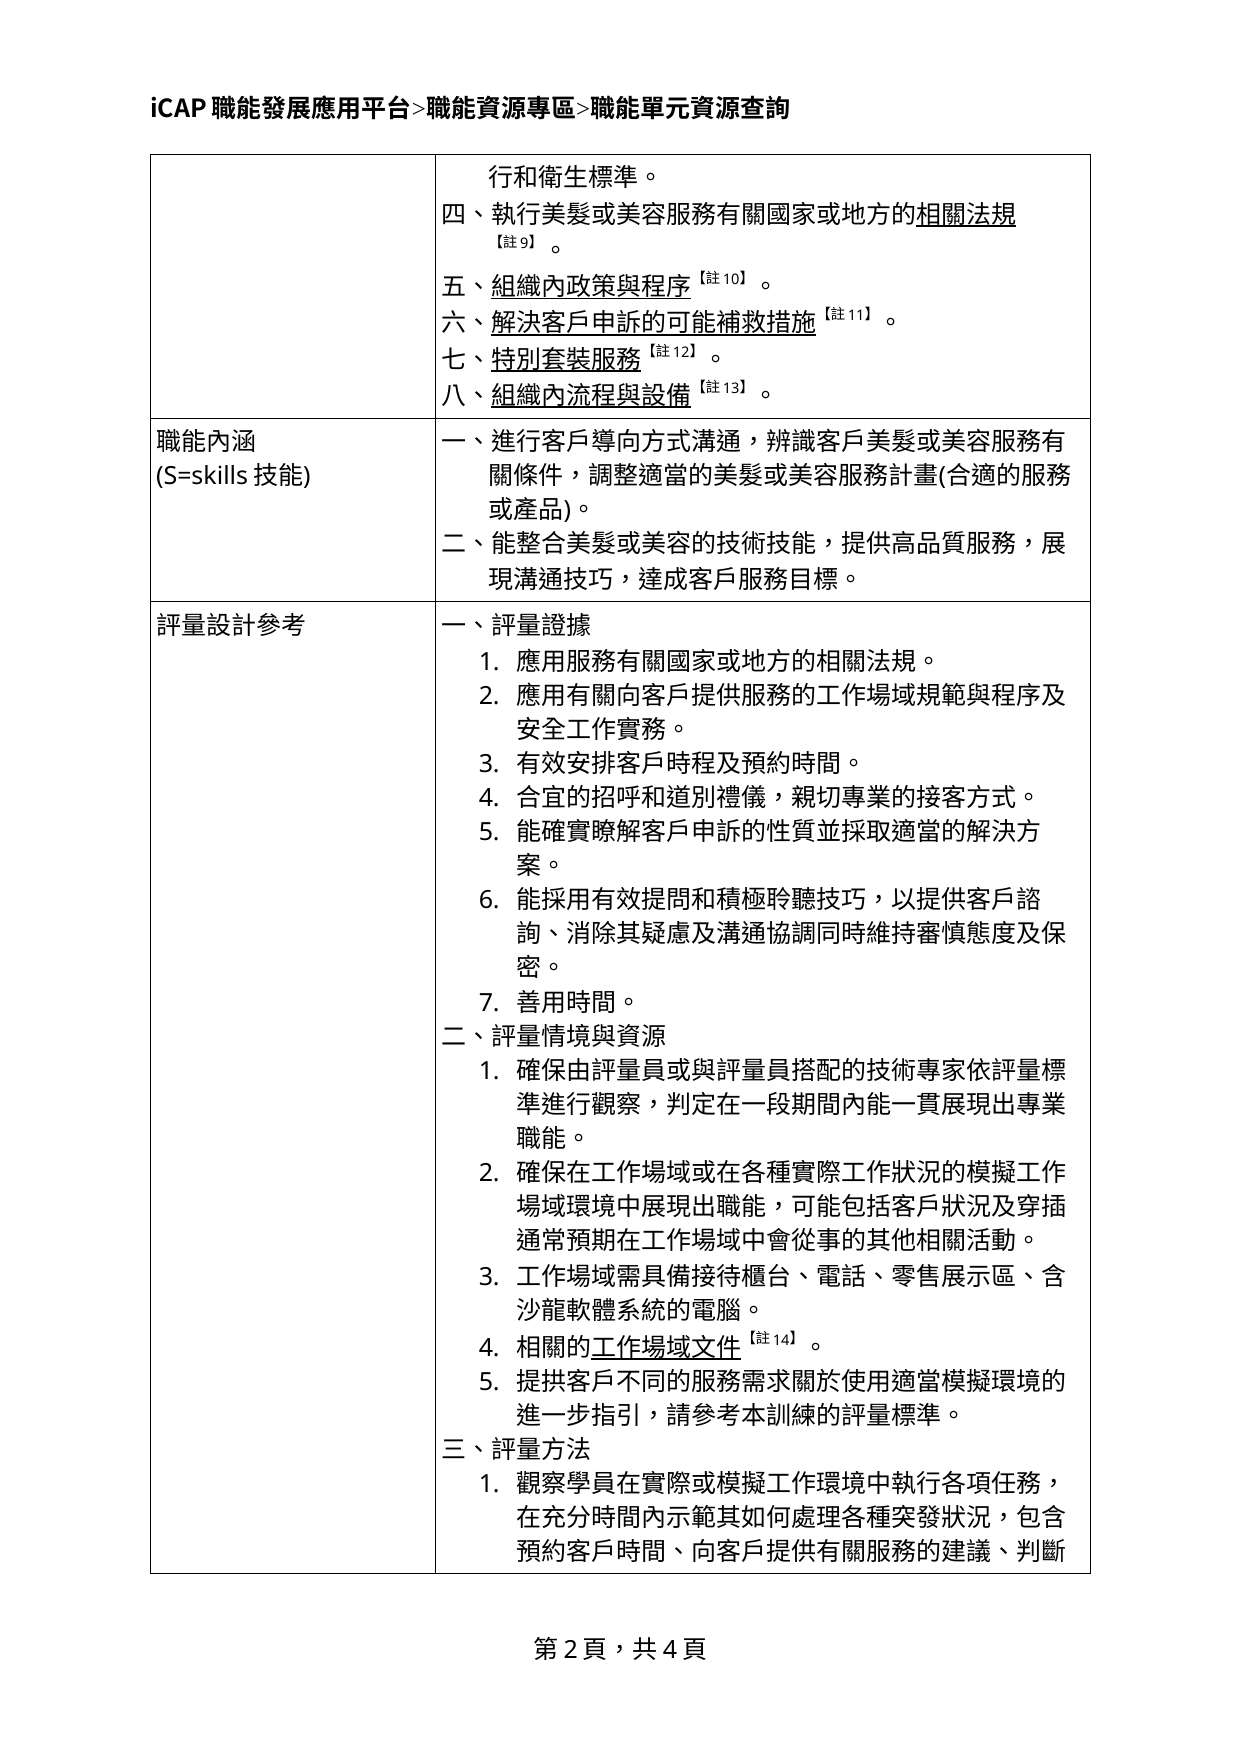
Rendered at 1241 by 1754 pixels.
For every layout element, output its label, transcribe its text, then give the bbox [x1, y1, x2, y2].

table_cell 職能內涵 (S=skills技能) [151, 419, 435, 601]
table_cell [151, 155, 435, 417]
table_cell 一、進行客戶導向方式溝通，辨識客戶美髮或美容服務有 關條件，調整適當的美髮或美容服務計畫(合適的服務或產品)。 二、能整合美髮或美容的技術技能，提供高品質服務，展 現溝通技巧，達成客戶服務目標。 [436, 419, 1090, 601]
table_cell 評量設計參考 [151, 602, 435, 1573]
table_cell 行和衛生標準。 四、執行美髮或美容服務有關國家或地方的相關法規 【註9】。 五、組織內政策與程序【註10】。 六、解決客戶申訴的可能補救措施【註11】。 七、特別套裝服務【註12】。 八、組織內流程與設備【註13】。 [436, 155, 1090, 417]
table_cell 一、評量證據 應用服務有關國家或地方的相關法規。 應用有關向客戶提供服務的工作場域規範與程序及安全工作實務。 有效安排客戶時程及預約時間。 合宜的招呼和道別禮儀，親切專業的接客方式。 能確實瞭解客戶申訴的性質並採取適當的解決方案。 能採用有效提問和積極聆聽技巧，以提供客戶諮詢、消除其疑慮及溝通協調同時維持審慎態度及保密。 善用時間。 二、評量情境與資源 確保由評量員或與評量員搭配的技術專家依評量標準進行觀察，判定在一段期間內能一貫展現出專業職能。 確保在工作場域或在各種實際工作狀況的模擬工作場域環境中展現出職能，可能包括客戶狀況及穿插通常預期在工作場域中會從事的其他相關活動。 工作場域需具備接待櫃台、電話、零售展示區、含沙龍軟體系統的電腦。 相關的工作場域文件【註14】。 提拱客戶不同的服務需求關於使用適當模擬環境的進一步指引，請參考本訓練的評量標準。 三、評量方法 觀察學員在實際或模擬工作環境中執行各項任務，在充分時間內示範其如何處理各種突發狀況，包含預約客戶時間、向客戶提供有關服務的建議、判斷客戶的特殊需求、回應客戶的申訴。 角色扮演，以適合學員語言和讀寫能力的方式書面及口頭提問，以評估對下列事項的知識，包含規劃預約事宜、溝通和問題解決、完成關於向客戶提供服務的工作場域文件。 技術專家提供的第三方報告。 [436, 602, 1090, 1573]
